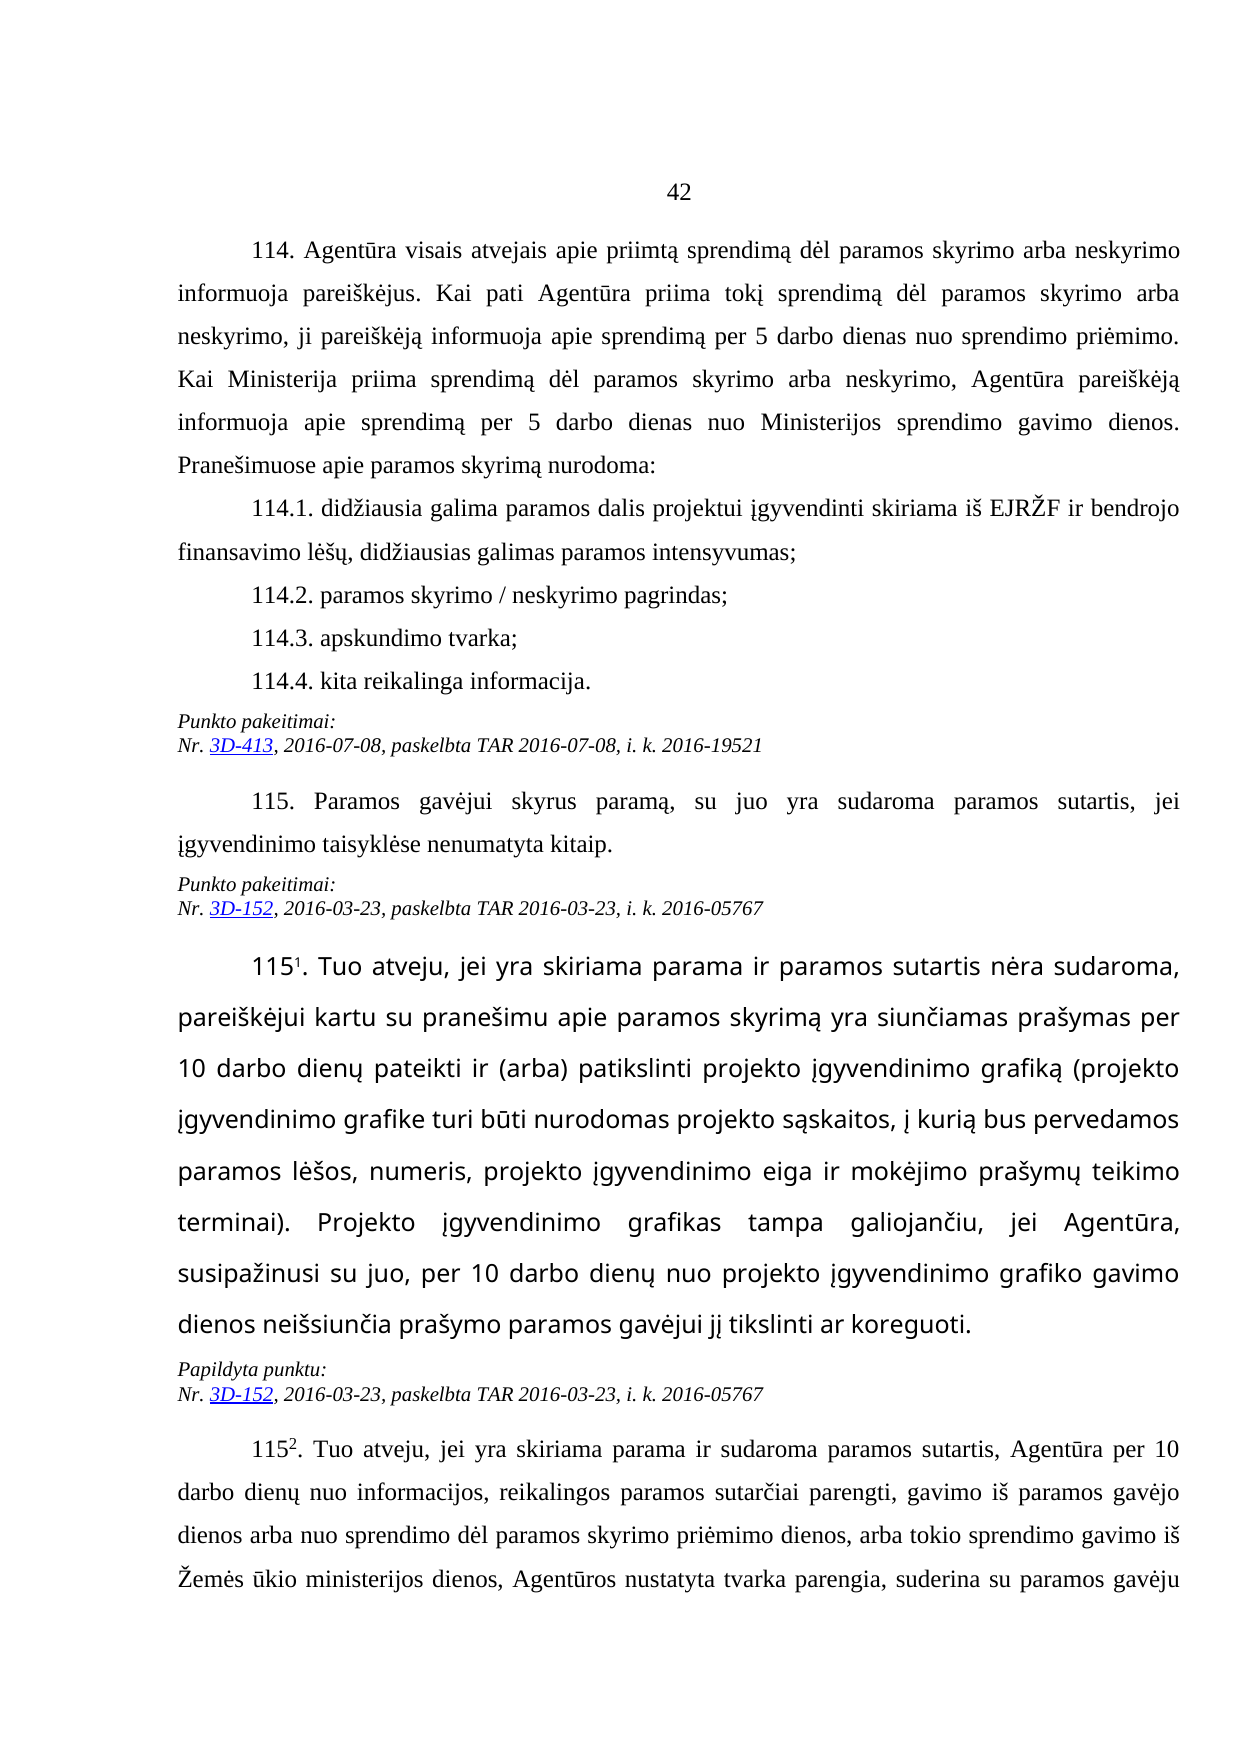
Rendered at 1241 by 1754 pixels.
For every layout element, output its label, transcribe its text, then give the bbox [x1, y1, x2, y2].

text 114.1. didžiausia galima paramos dalis projektui įgyvendinti skiriama iš EJRŽF ir bendrojo finansavimo lėšų, didžiausias galimas paramos intensyvumas; [177, 493, 1181, 565]
text 1151. Tuo atveju, jei yra skiriama parama ir paramos sutartis nėra sudaroma, pareiškėjui kartu su pranešimu apie paramos skyrimą yra siunčiamas prašymas per 10 darbo dienų pateikti ir (arba) patikslinti projekto įgyvendinimo grafiką (projekto įgyvendinimo grafike turi būti nurodomas projekto sąskaitos, į kurią bus pervedamos paramos lėšos, numeris, projekto įgyvendinimo eiga ir mokėjimo prašymų teikimo terminai). Projekto įgyvendinimo grafikas tampa galiojančiu, jei Agentūra, susipažinusi su juo, per 10 darbo dienų nuo projekto įgyvendinimo grafiko gavimo dienos neišsiunčia prašymo paramos gavėjui jį tikslinti ar koreguoti. [177, 949, 1181, 1340]
text 114.2. paramos skyrimo / neskyrimo pagrindas; [177, 580, 1181, 608]
text Punkto pakeitimai: [177, 709, 1181, 733]
text 114.4. kita reikalinga informacija. [177, 666, 1181, 695]
text 115. Paramos gavėjui skyrus paramą, su juo yra sudaroma paramos sutartis, jei įgyvendinimo taisyklėse nenumatyta kitaip. [177, 786, 1181, 858]
text 1152. Tuo atveju, jei yra skiriama parama ir sudaroma paramos sutartis, Agentūra per 10 darbo dienų nuo informacijos, reikalingos paramos sutarčiai parengti, gavimo iš paramos gavėjo dienos arba nuo sprendimo dėl paramos skyrimo priėmimo dienos, arba tokio sprendimo gavimo iš Žemės ūkio ministerijos dienos, Agentūros nustatyta tvarka parengia, suderina su paramos gavėju [177, 1434, 1181, 1592]
text Punkto pakeitimai: [177, 872, 1181, 896]
text 114. Agentūra visais atvejais apie priimtą sprendimą dėl paramos skyrimo arba neskyrimo informuoja pareiškėjus. Kai pati Agentūra priima tokį sprendimą dėl paramos skyrimo arba neskyrimo, ji pareiškėją informuoja apie sprendimą per 5 darbo dienas nuo sprendimo priėmimo. Kai Ministerija priima sprendimą dėl paramos skyrimo arba neskyrimo, Agentūra pareiškėją informuoja apie sprendimą per 5 darbo dienas nuo Ministerijos sprendimo gavimo dienos. Pranešimuose apie paramos skyrimą nurodoma: [177, 235, 1181, 479]
text Nr. 3D-152, 2016-03-23, paskelbta TAR 2016-03-23, i. k. 2016-05767 [177, 896, 1181, 920]
text 114.3. apskundimo tvarka; [177, 623, 1181, 652]
text Nr. 3D-152, 2016-03-23, paskelbta TAR 2016-03-23, i. k. 2016-05767 [177, 1381, 1181, 1406]
text Papildyta punktu: [177, 1357, 1181, 1381]
text Nr. 3D-413, 2016-07-08, paskelbta TAR 2016-07-08, i. k. 2016-19521 [177, 733, 1181, 757]
